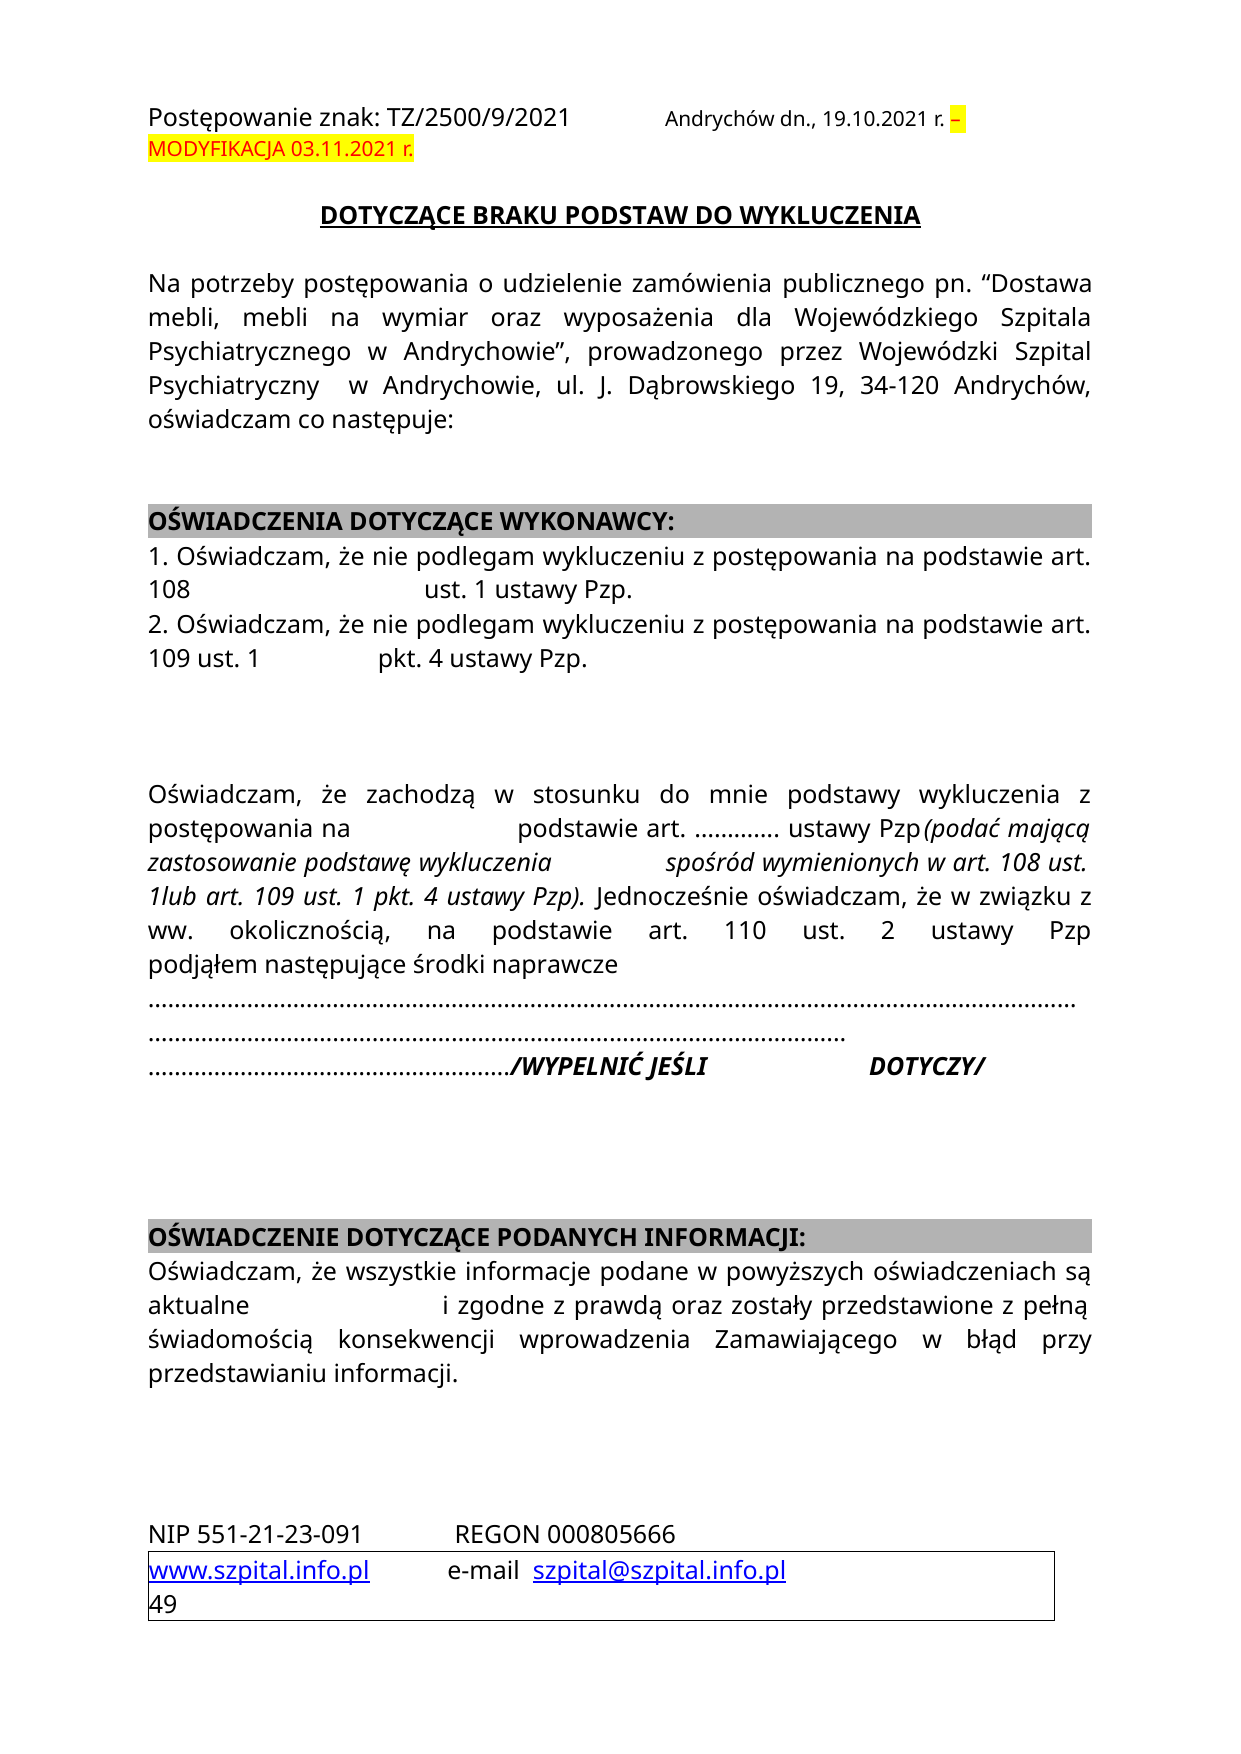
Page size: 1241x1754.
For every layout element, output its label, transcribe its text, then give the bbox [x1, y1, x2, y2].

text ………………………………………………………………………………………………………………………………….……………………………………………………………………………………...………………………………………………./WYPELNIĆ JEŚLI DOTYCZY/ [148, 981, 1092, 1083]
text OŚWIADCZENIA DOTYCZĄCE WYKONAWCY: [148, 504, 1092, 538]
text Na potrzeby postępowania o udzielenie zamówienia publicznego pn. “Dostawa mebli, mebli na wymiar oraz wyposażenia dla Wojewódzkiego Szpitala Psychiatrycznego w Andrychowie”, prowadzonego przez Wojewódzki Szpital Psychiatryczny w Andrychowie, ul. J. Dąbrowskiego 19, 34-120 Andrychów, oświadczam co następuje: [148, 266, 1092, 436]
text Oświadczam, że wszystkie informacje podane w powyższych oświadczeniach są aktualne i zgodne z prawdą oraz zostały przedstawione z pełną świadomością konsekwencji wprowadzenia Zamawiającego w błąd przy przedstawianiu informacji. [148, 1253, 1092, 1390]
text 2. Oświadczam, że nie podlegam wykluczeniu z postępowania na podstawie art. 109 ust. 1 pkt. 4 ustawy Pzp. [148, 606, 1092, 674]
text OŚWIADCZENIE DOTYCZĄCE PODANYCH INFORMACJI: [148, 1219, 1092, 1253]
text 1. Oświadczam, że nie podlegam wykluczeniu z postępowania na podstawie art. 108 ust. 1 ustawy Pzp. [148, 538, 1092, 606]
text Oświadczam, że zachodzą w stosunku do mnie podstawy wykluczenia z postępowania na podstawie art. …………. ustawy Pzp(podać mającą zastosowanie podstawę wykluczenia spośród wymienionych w art. 108 ust. 1lub art. 109 ust. 1 pkt. 4 ustawy Pzp). Jednocześnie oświadczam, że w związku z ww. okolicznością, na podstawie art. 110 ust. 2 ustawy Pzp podjąłem następujące środki naprawcze [148, 777, 1092, 981]
text DOTYCZĄCE BRAKU PODSTAW DO WYKLUCZENIA [148, 197, 1092, 232]
